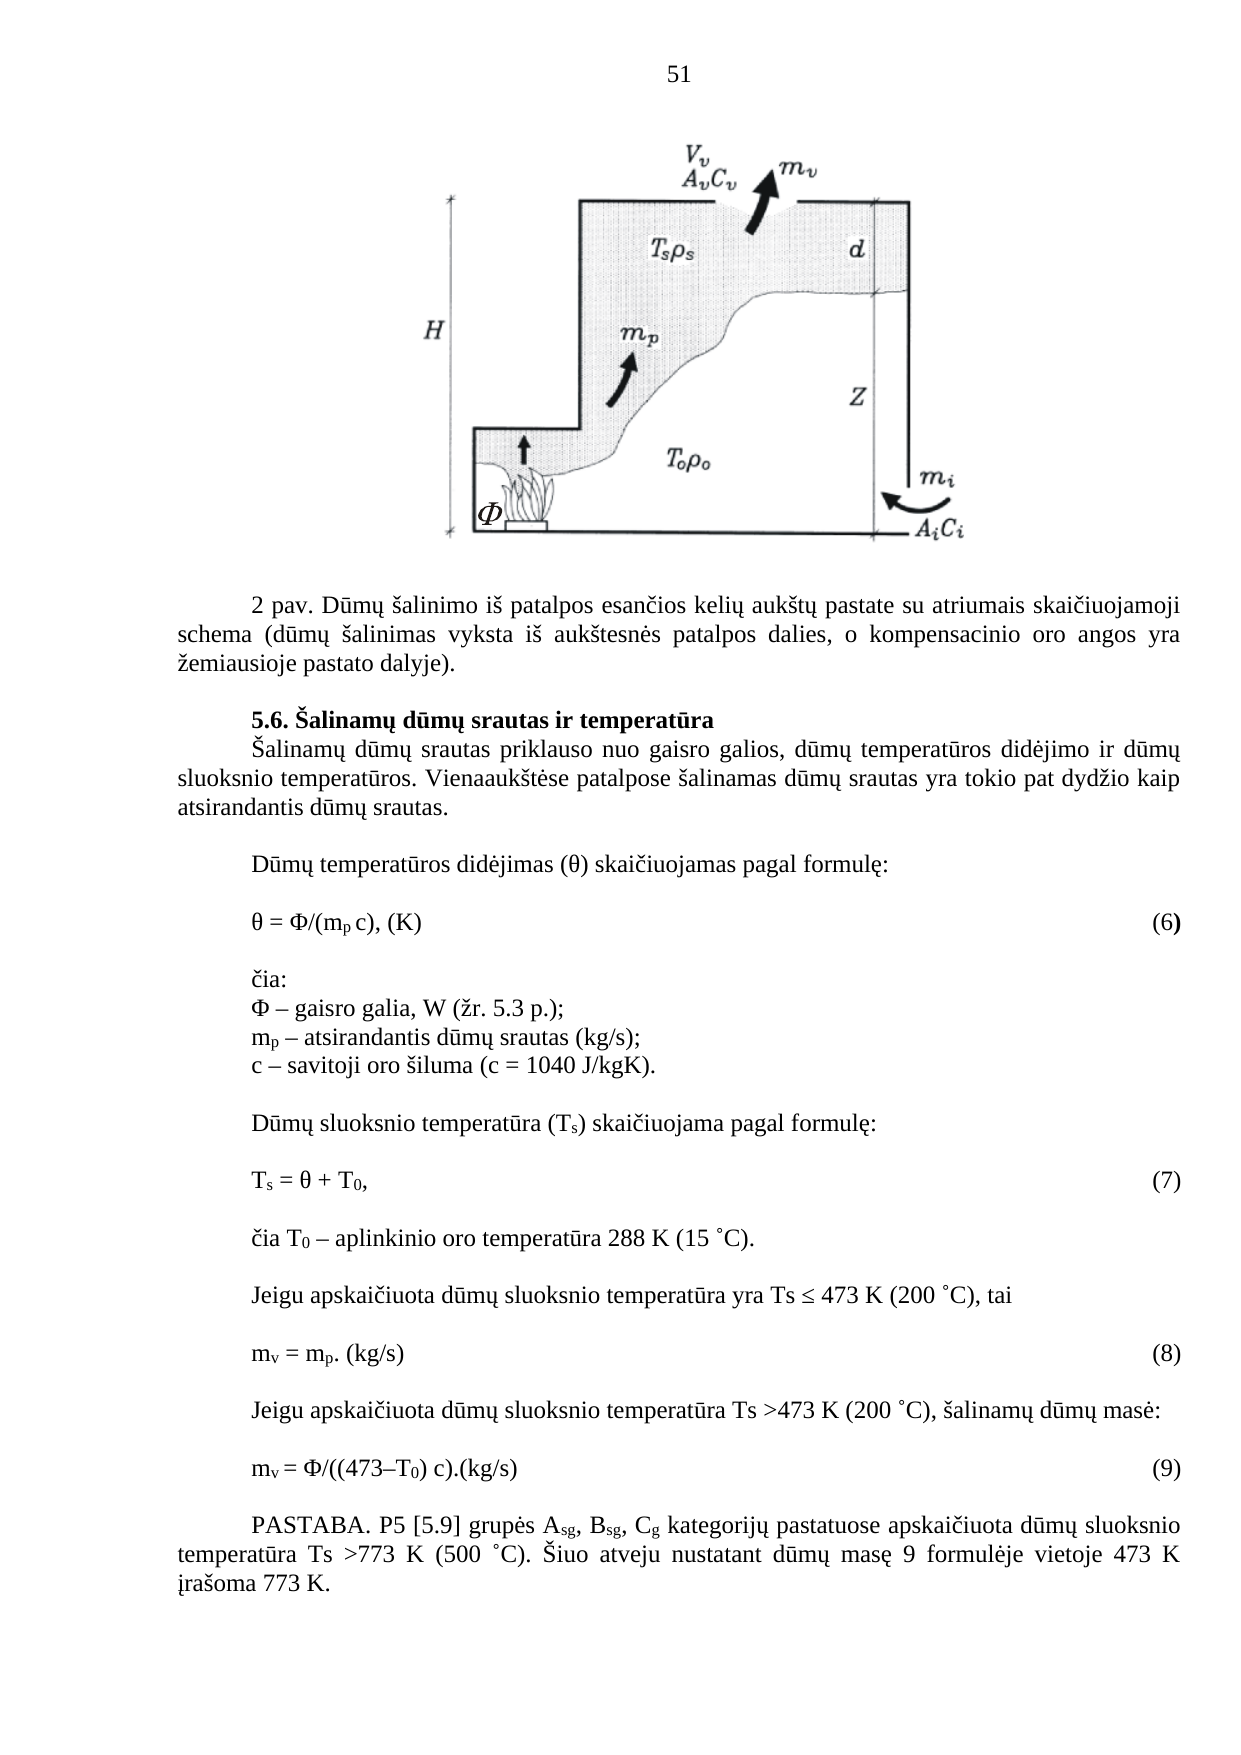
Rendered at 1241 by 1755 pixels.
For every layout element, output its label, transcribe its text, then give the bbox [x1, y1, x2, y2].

text čia T0 – aplinkinio oro temperatūra 288 K (15 ˚C). [177, 1223, 1181, 1252]
text Šalinamų dūmų srautas priklauso nuo gaisro galios, dūmų temperatūros didėjimo ir dūmų sluoksnio temperatūros. Vienaaukštėse patalpose šalinamas dūmų srautas yra tokio pat dydžio kaip atsirandantis dūmų srautas. [177, 734, 1181, 821]
text θ = Φ/(mp c), (K) (6) [177, 907, 1181, 936]
text čia: [177, 964, 1181, 993]
text Ts = θ + T0, (7) [177, 1166, 1181, 1194]
text Pastaba. P5 [5.9] grupės Asg, Bsg, Cg kategorijų pastatuose apskaičiuota dūmų sluoksnio temperatūra Ts >773 K (500 ˚C). Šiuo atveju nustatant dūmų masę 9 formulėje vietoje 473 K įrašoma 773 K. [177, 1511, 1181, 1597]
text Φ – gaisro galia, W (žr. 5.3 p.); [177, 993, 1181, 1022]
text Jeigu apskaičiuota dūmų sluoksnio temperatūra Ts >473 K (200 ˚C), šalinamų dūmų masė: [177, 1396, 1181, 1424]
text Jeigu apskaičiuota dūmų sluoksnio temperatūra yra Ts ≤ 473 K (200 ˚C), tai [177, 1281, 1181, 1309]
text 2 pav. Dūmų šalinimo iš patalpos esančios kelių aukštų pastate su atriumais skaičiuojamoji schema (dūmų šalinimas vyksta iš aukštesnės patalpos dalies, o kompensacinio oro angos yra žemiausioje pastato dalyje). [177, 591, 1181, 677]
text 5.6. Šalinamų dūmų srautas ir temperatūra [177, 706, 1181, 734]
text c – savitoji oro šiluma (c = 1040 J/kgK). [177, 1051, 1181, 1079]
text Dūmų sluoksnio temperatūra (Ts) skaičiuojama pagal formulę: [177, 1108, 1181, 1137]
text Dūmų temperatūros didėjimas (θ) skaičiuojamas pagal formulę: [177, 849, 1181, 878]
text mp – atsirandantis dūmų srautas (kg/s); [177, 1022, 1181, 1051]
text mv = Φ/((473–T0) c).(kg/s) (9) [177, 1453, 1181, 1482]
text mv = mp. (kg/s) (8) [177, 1338, 1181, 1367]
